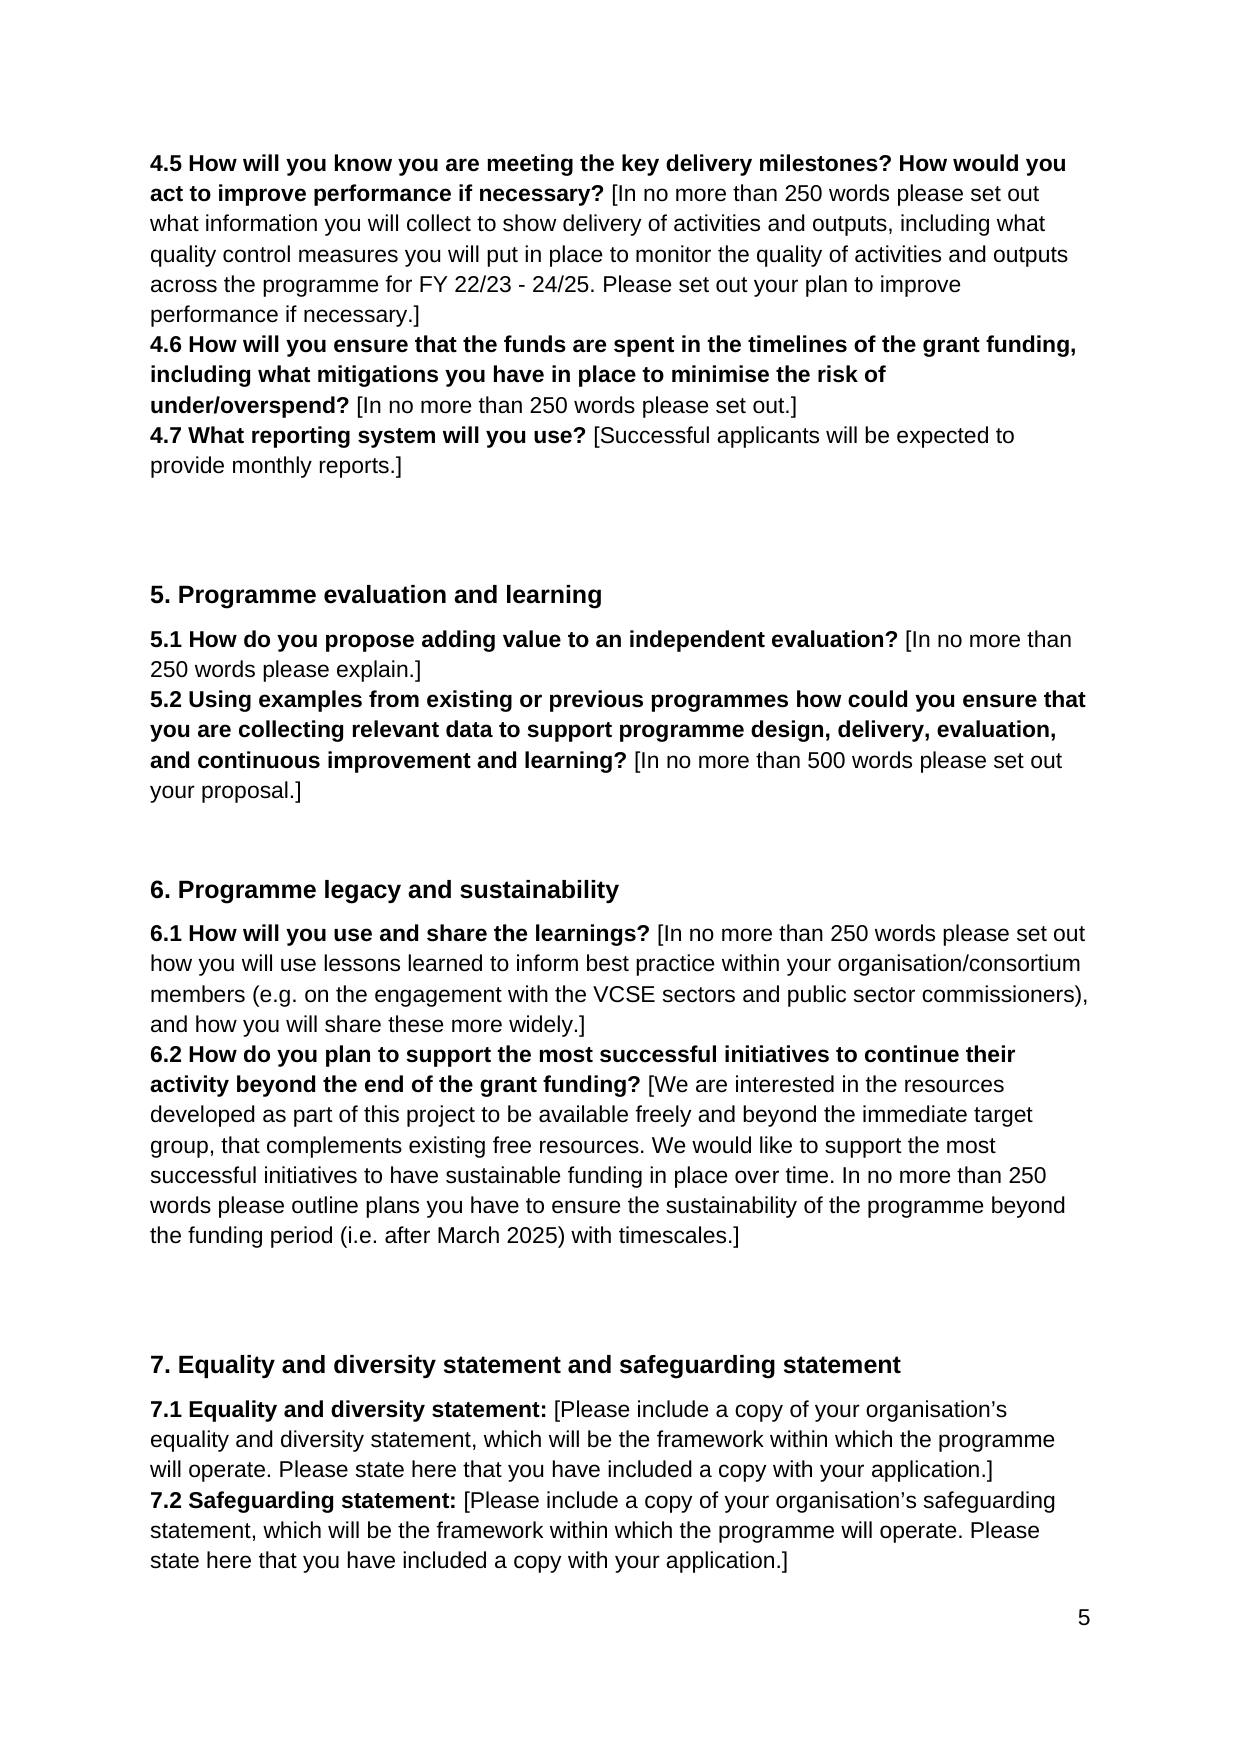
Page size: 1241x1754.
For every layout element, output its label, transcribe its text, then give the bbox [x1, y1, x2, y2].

text 6.2 How do you plan to support the most successful initiatives to continue their activity beyond the end of the grant funding? [We are interested in the resources developed as part of this project to be available freely and beyond the immediate target group, that complements existing free resources. We would like to support the most successful initiatives to have sustainable funding in place over time. In no more than 250 words please outline plans you have to ensure the sustainability of the programme beyond the funding period (i.e. after March 2025) with timescales.] [150, 1041, 1090, 1249]
subtitle 6. Programme legacy and sustainability [150, 875, 1090, 903]
subtitle 7. Equality and diversity statement and safeguarding statement [150, 1350, 1090, 1379]
text 4.7 What reporting system will you use? [Successful applicants will be expected to provide monthly reports.] [150, 422, 1090, 478]
text 4.6 How will you ensure that the funds are spent in the timelines of the grant funding, including what mitigations you have in place to minimise the risk of under/overspend? [In no more than 250 words please set out.] [150, 331, 1090, 418]
text 5.2 Using examples from existing or previous programmes how could you ensure that you are collecting relevant data to support programme design, delivery, evaluation, and continuous improvement and learning? [In no more than 500 words please set out your proposal.] [150, 686, 1090, 803]
text 6.1 How will you use and share the learnings? [In no more than 250 words please set out how you will use lessons learned to inform best practice within your organisation/consortium members (e.g. on the engagement with the VCSE sectors and public sector commissioners), and how you will share these more widely.] [150, 920, 1090, 1037]
text 4.5 How will you know you are meeting the key delivery milestones? How would you act to improve performance if necessary? [In no more than 250 words please set out what information you will collect to show delivery of activities and outputs, including what quality control measures you will put in place to monitor the quality of activities and outputs across the programme for FY 22/23 - 24/25. Please set out your plan to improve performance if necessary.] [150, 150, 1090, 327]
text 7.2 Safeguarding statement: [Please include a copy of your organisation’s safeguarding statement, which will be the framework within which the programme will operate. Please state here that you have included a copy with your application.] [150, 1487, 1090, 1573]
text 7.1 Equality and diversity statement: [Please include a copy of your organisation’s equality and diversity statement, which will be the framework within which the programme will operate. Please state here that you have included a copy with your application.] [150, 1396, 1090, 1483]
text 5.1 How do you propose adding value to an independent evaluation? [In no more than 250 words please explain.] [150, 626, 1090, 682]
subtitle 5. Programme evaluation and learning [150, 580, 1090, 609]
